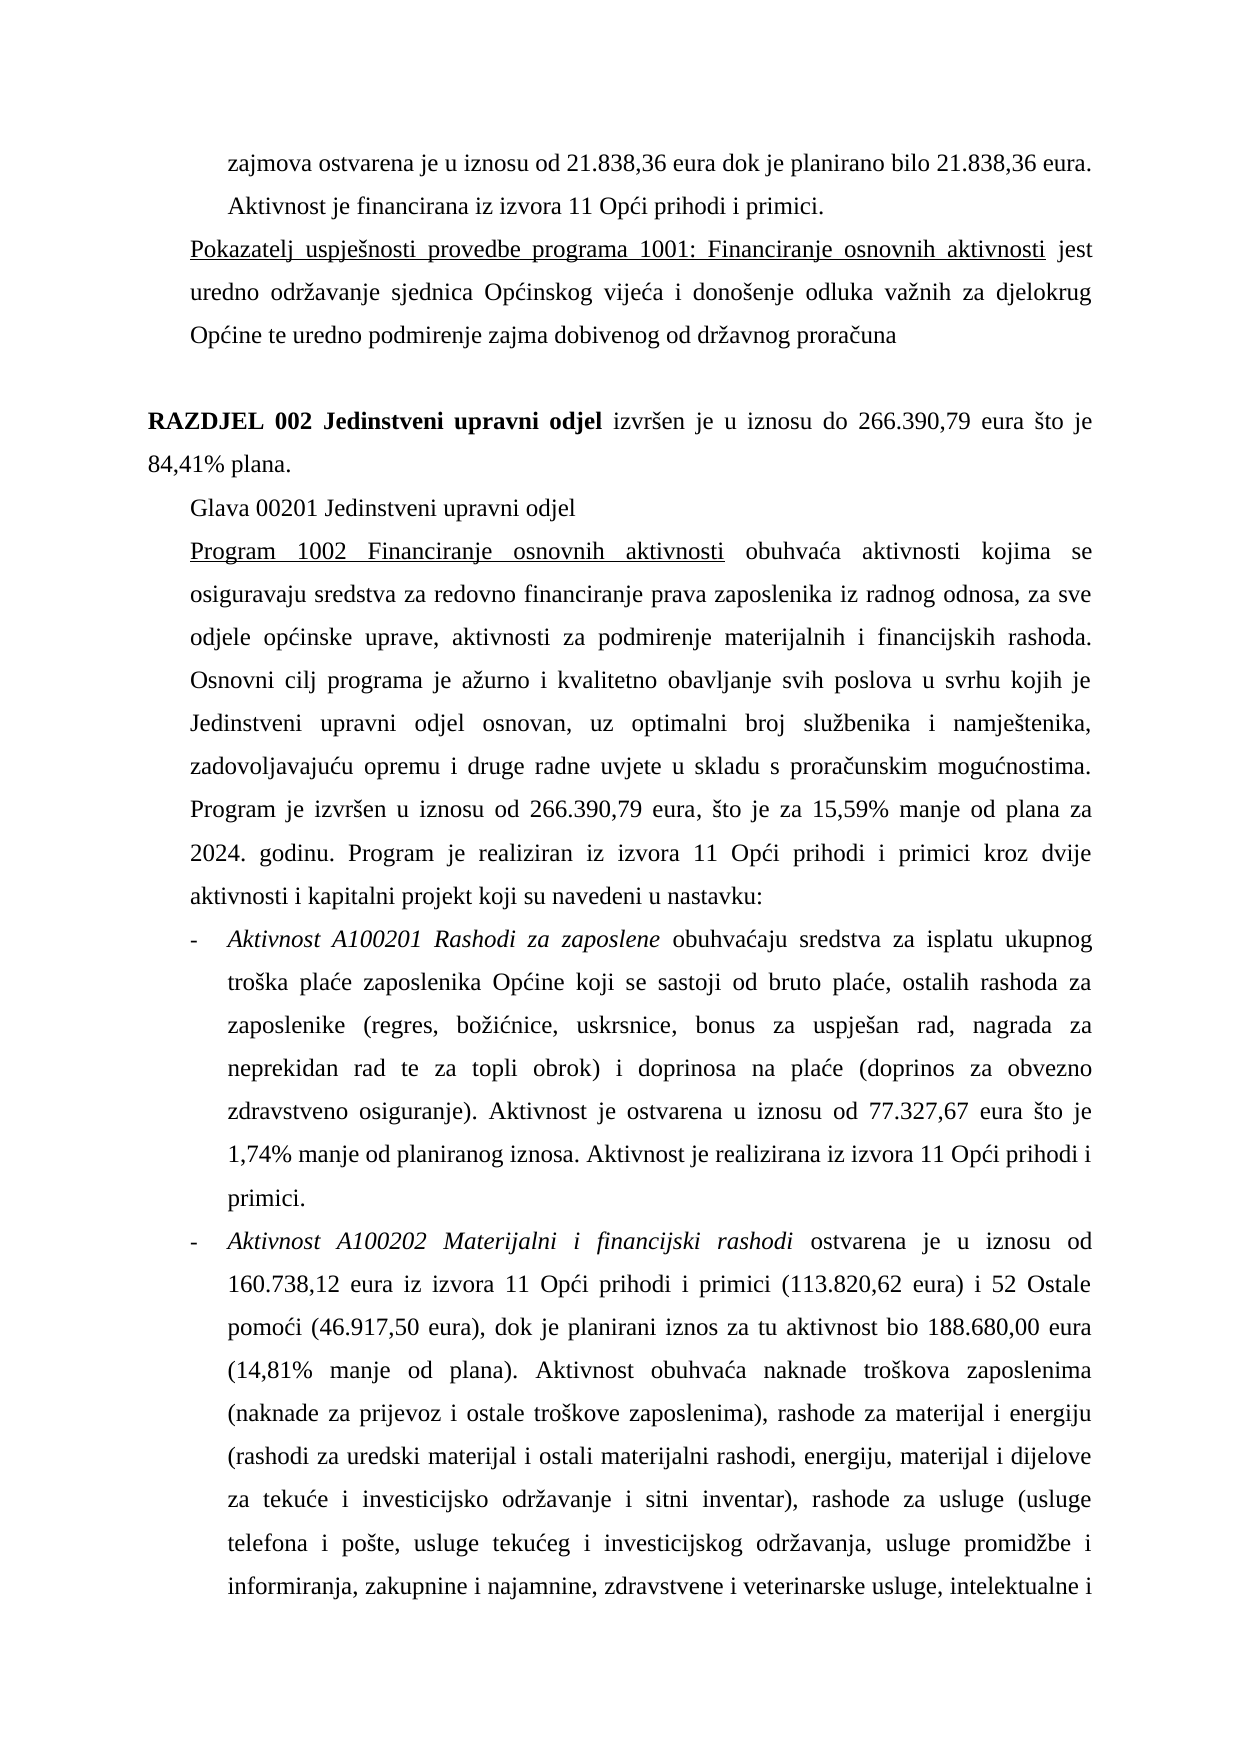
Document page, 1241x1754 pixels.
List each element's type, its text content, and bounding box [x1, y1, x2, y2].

list Aktivnost A100202 Materijalni i financijski rashodi ostvarena je u iznosu od 160.738,12 eura iz izvora 11 Opći prihodi i primici (113.820,62 eura) i 52 Ostale pomoći (46.917,50 eura), dok je planirani iznos za tu aktivnost bio 188.680,00 eura (14,81% manje od plana). Aktivnost obuhvaća naknade troškova zaposlenima (naknade za prijevoz i ostale troškove zaposlenima), rashode za materijal i energiju (rashodi za uredski materijal i ostali materijalni rashodi, energiju, materijal i dijelove za tekuće i investicijsko održavanje i sitni inventar), rashode za usluge (usluge telefona i pošte, usluge tekućeg i investicijskog održavanja, usluge promidžbe i informiranja, zakupnine i najamnine, zdravstvene i veterinarske usluge, intelektualne i [190, 1226, 1093, 1599]
text Program 1002 Financiranje osnovnih aktivnosti obuhvaća aktivnosti kojima se osiguravaju sredstva za redovno financiranje prava zaposlenika iz radnog odnosa, za sve odjele općinske uprave, aktivnosti za podmirenje materijalnih i financijskih rashoda. Osnovni cilj programa je ažurno i kvalitetno obavljanje svih poslova u svrhu kojih je Jedinstveni upravni odjel osnovan, uz optimalni broj službenika i namještenika, zadovoljavajuću opremu i druge radne uvjete u skladu s proračunskim mogućnostima. Program je izvršen u iznosu od 266.390,79 eura, što je za 15,59% manje od plana za 2024. godinu. Program je realiziran iz izvora 11 Opći prihodi i primici kroz dvije aktivnosti i kapitalni projekt koji su navedeni u nastavku: [190, 536, 1093, 909]
text RAZDJEL 002 Jedinstveni upravni odjel izvršen je u iznosu do 266.390,79 eura što je 84,41% plana. [148, 406, 1093, 478]
list Aktivnost A100201 Rashodi za zaposlene obuhvaćaju sredstva za isplatu ukupnog troška plaće zaposlenika Općine koji se sastoji od bruto plaće, ostalih rashoda za zaposlenike (regres, božićnice, uskrsnice, bonus za uspješan rad, nagrada za neprekidan rad te za topli obrok) i doprinosa na plaće (doprinos za obvezno zdravstveno osiguranje). Aktivnost je ostvarena u iznosu od 77.327,67 eura što je 1,74% manje od planiranog iznosa. Aktivnost je realizirana iz izvora 11 Opći prihodi i primici. [190, 924, 1093, 1211]
text Glava 00201 Jedinstveni upravni odjel [148, 493, 1093, 521]
list zajmova ostvarena je u iznosu od 21.838,36 eura dok je planirano bilo 21.838,36 eura. Aktivnost je financirana iz izvora 11 Opći prihodi i primici. [190, 148, 1093, 219]
text Pokazatelj uspješnosti provedbe programa 1001: Financiranje osnovnih aktivnosti jest uredno održavanje sjednica Općinskog vijeća i donošenje odluka važnih za djelokrug Općine te uredno podmirenje zajma dobivenog od državnog proračuna [190, 234, 1093, 349]
